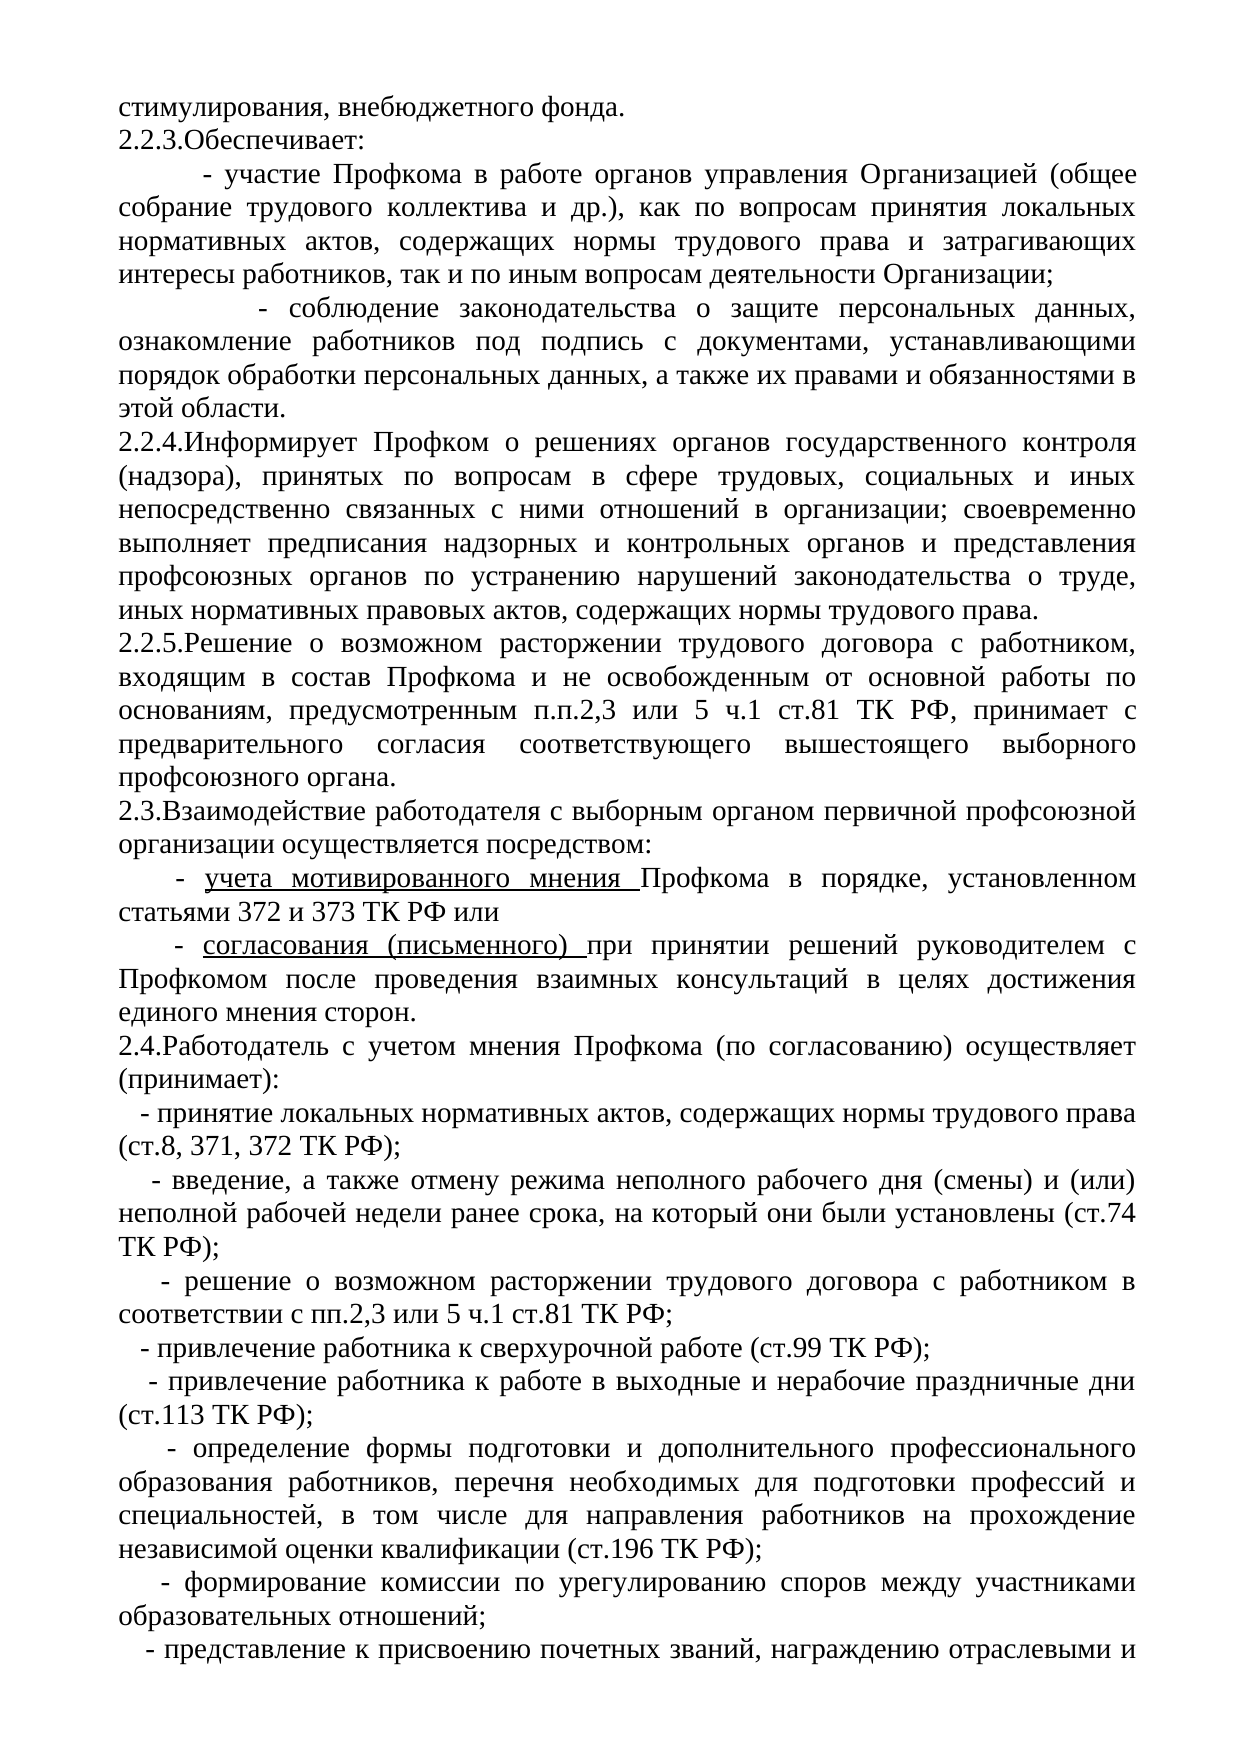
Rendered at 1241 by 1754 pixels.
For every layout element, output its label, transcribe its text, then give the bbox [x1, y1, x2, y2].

text - принятие локальных нормативных актов, содержащих нормы трудового права (ст.8, 371, 372 ТК РФ); [118, 1095, 1137, 1162]
text 2.2.3.Обеспечивает: [118, 122, 1137, 156]
text 2.2.5.Решение о возможном расторжении трудового договора с работником, входящим в состав Профкома и не освобожденным от основной работы по основаниям, предусмотренным п.п.2,3 или 5 ч.1 ст.81 ТК РФ, принимает с предварительного согласия соответствующего вышестоящего выборного профсоюзного органа. [118, 625, 1137, 793]
text 2.2.4.Информирует Профком о решениях органов государственного контроля (надзора), принятых по вопросам в сфере трудовых, социальных и иных непосредственно связанных с ними отношений в организации; своевременно выполняет предписания надзорных и контрольных органов и представления профсоюзных органов по устранению нарушений законодательства о труде, иных нормативных правовых актов, содержащих нормы трудового права. [118, 424, 1137, 625]
text - формирование комиссии по урегулированию споров между участниками образовательных отношений; [118, 1564, 1137, 1632]
text - представление к присвоению почетных званий, награждению отраслевыми и [118, 1632, 1137, 1665]
text 2.3.Взаимодействие работодателя с выборным органом первичной профсоюзной организации осуществляется посредством: [118, 793, 1137, 860]
text - участие Профкома в работе органов управления Организацией (общее собрание трудового коллектива и др.), как по вопросам принятия локальных нормативных актов, содержащих нормы трудового права и затрагивающих интересы работников, так и по иным вопросам деятельности Организации; [118, 156, 1137, 290]
text - привлечение работника к сверхурочной работе (ст.99 ТК РФ); [118, 1330, 1137, 1363]
text - определение формы подготовки и дополнительного профессионального образования работников, перечня необходимых для подготовки профессий и специальностей, в том числе для направления работников на прохождение независимой оценки квалификации (ст.196 ТК РФ); [118, 1430, 1137, 1564]
text 2.4.Работодатель с учетом мнения Профкома (по согласованию) осуществляет (принимает): [118, 1028, 1137, 1095]
text - учета мотивированного мнения Профкома в порядке, установленном статьями 372 и 373 ТК РФ или [118, 860, 1137, 927]
text - решение о возможном расторжении трудового договора с работником в соответствии с пп.2,3 или 5 ч.1 ст.81 ТК РФ; [118, 1263, 1137, 1330]
list стимулирования, внебюджетного фонда. [118, 89, 1137, 122]
text - привлечение работника к работе в выходные и нерабочие праздничные дни (ст.113 ТК РФ); [118, 1363, 1137, 1430]
text - введение, а также отмену режима неполного рабочего дня (смены) и (или) неполной рабочей недели ранее срока, на который они были установлены (ст.74 ТК РФ); [118, 1162, 1137, 1263]
text - согласования (письменного) при принятии решений руководителем с Профкомом после проведения взаимных консультаций в целях достижения единого мнения сторон. [118, 927, 1137, 1028]
text - соблюдение законодательства о защите персональных данных, ознакомление работников под подпись с документами, устанавливающими порядок обработки персональных данных, а также их правами и обязанностями в этой области. [118, 290, 1137, 424]
